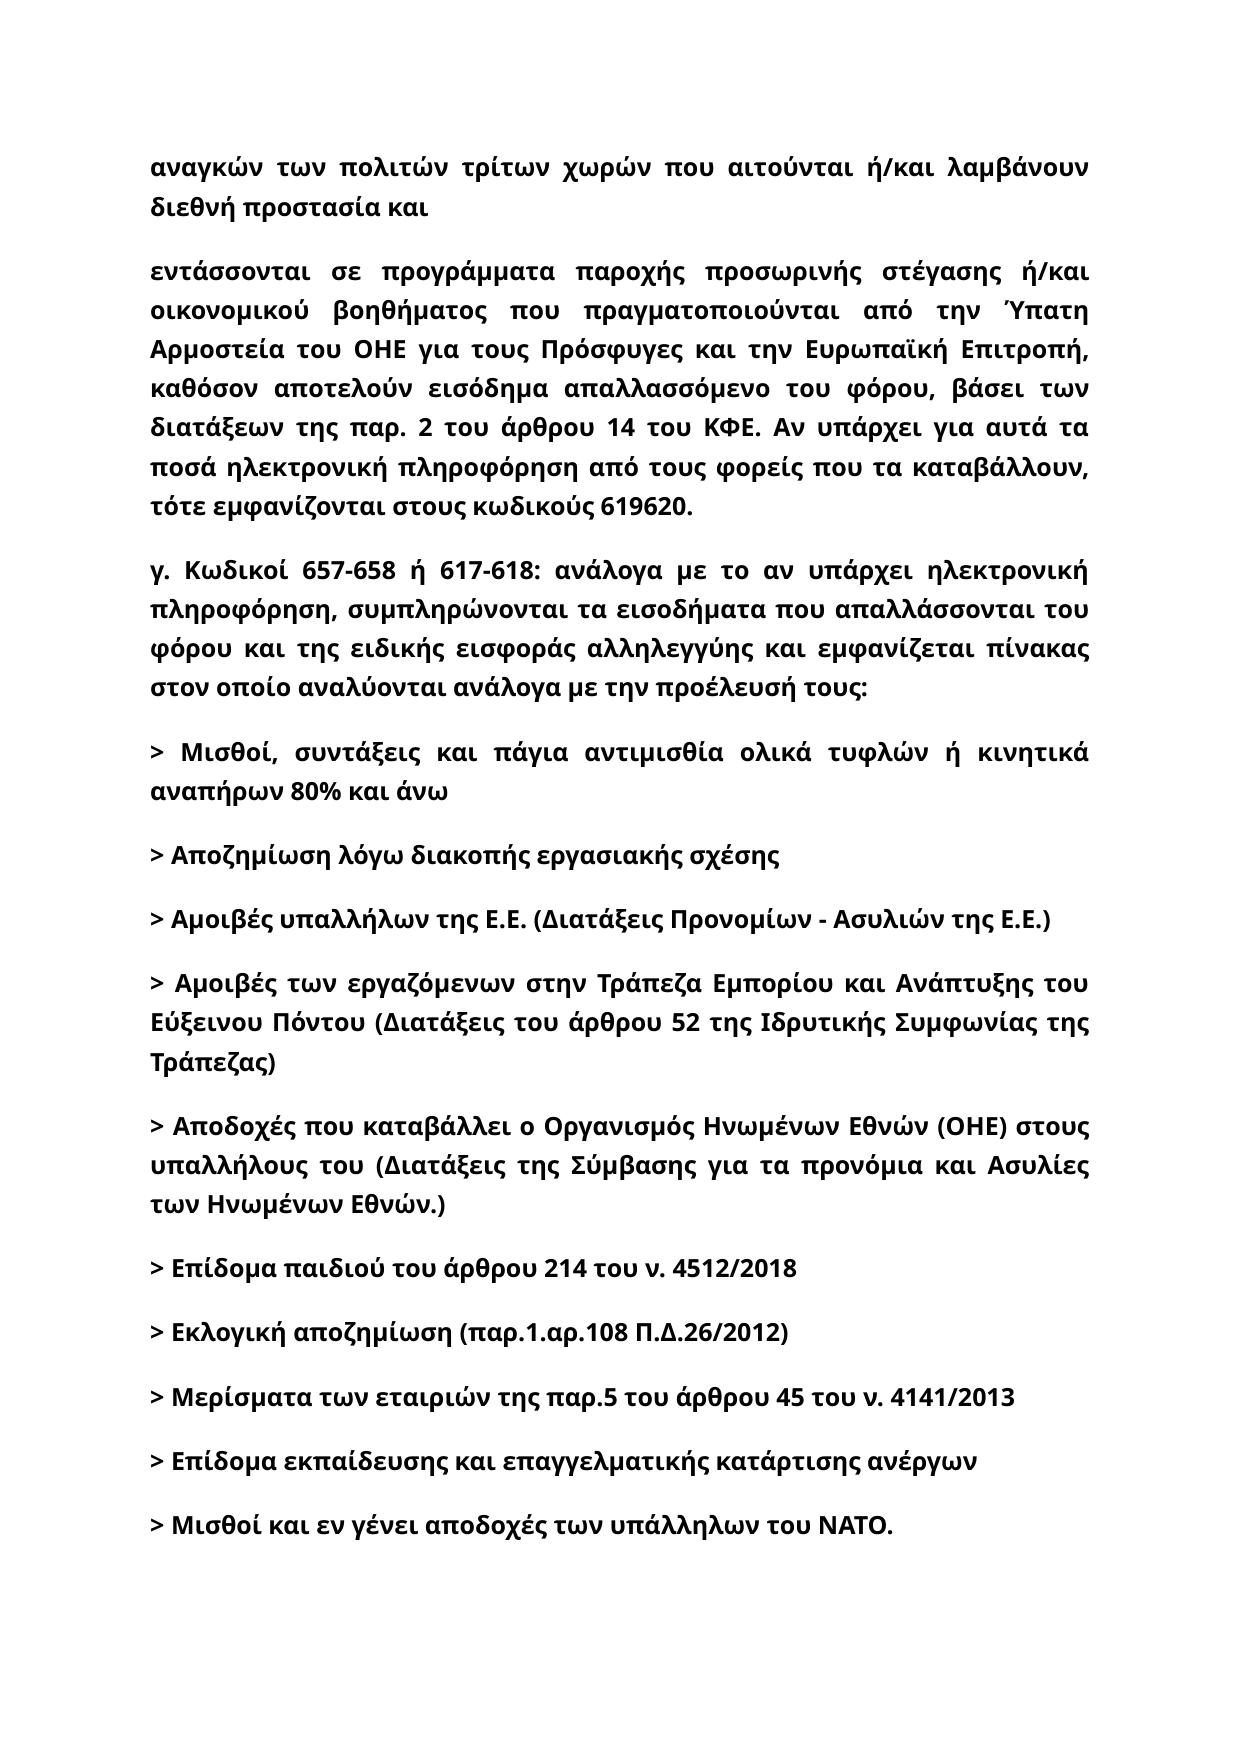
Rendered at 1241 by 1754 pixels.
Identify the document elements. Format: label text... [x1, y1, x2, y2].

text > Επίδομα εκπαίδευσης και επαγγελματικής κατάρτισης ανέργων [150, 1443, 1090, 1477]
text > Μισθοί, συντάξεις και πάγια αντιμισθία ολικά τυφλών ή κινητικά αναπήρων 80% και άνω [150, 734, 1090, 807]
text > Αμοιβές των εργαζόμενων στην Τράπεζα Εμπορίου και Ανάπτυξης του Εύξεινου Πόντου (Διατάξεις του άρθρου 52 της Ιδρυτικής Συμφωνίας της Τράπεζας) [150, 966, 1090, 1078]
text > Μερίσματα των εταιριών της παρ.5 του άρθρου 45 του ν. 4141/2013 [150, 1379, 1090, 1413]
text αναγκών των πολιτών τρίτων χωρών που αιτούνται ή/και λαμβάνουν διεθνή προστασία και [150, 150, 1090, 223]
text > Μισθοί και εν γένει αποδοχές των υπάλληλων του ΝΑΤΟ. [150, 1507, 1090, 1542]
text γ. Κωδικοί 657-658 ή 617-618: ανάλογα με το αν υπάρχει ηλεκτρονική πληροφόρηση, συμπληρώνονται τα εισοδήματα που απαλλάσσονται του φόρου και της ειδικής εισφοράς αλληλεγγύης και εμφανίζεται πίνακας στον οποίο αναλύονται ανάλογα με την προέλευσή τους: [150, 552, 1090, 704]
text > Αμοιβές υπαλλήλων της Ε.Ε. (Διατάξεις Προνομίων - Ασυλιών της Ε.Ε.) [150, 902, 1090, 936]
text > Εκλογική αποζημίωση (παρ.1.αρ.108 Π.Δ.26/2012) [150, 1315, 1090, 1349]
text εντάσσονται σε προγράμματα παροχής προσωρινής στέγασης ή/και οικονομικού βοηθήματος που πραγματοποιούνται από την Ύπατη Αρμοστεία του ΟΗΕ για τους Πρόσφυγες και την Ευρωπαϊκή Επιτροπή, καθόσον αποτελούν εισόδημα απαλλασσόμενο του φόρου, βάσει των διατάξεων της παρ. 2 του άρθρου 14 του ΚΦΕ. Αν υπάρχει για αυτά τα ποσά ηλεκτρονική πληροφόρηση από τους φορείς που τα καταβάλλουν, τότε εμφανίζονται στους κωδικούς 619620. [150, 253, 1090, 522]
text > Αποζημίωση λόγω διακοπής εργασιακής σχέσης [150, 837, 1090, 872]
text > Αποδοχές που καταβάλλει ο Οργανισμός Ηνωμένων Εθνών (ΟΗΕ) στους υπαλλήλους του (Διατάξεις της Σύμβασης για τα προνόμια και Ασυλίες των Ηνωμένων Εθνών.) [150, 1108, 1090, 1221]
text > Επίδομα παιδιού του άρθρου 214 του ν. 4512/2018 [150, 1251, 1090, 1285]
